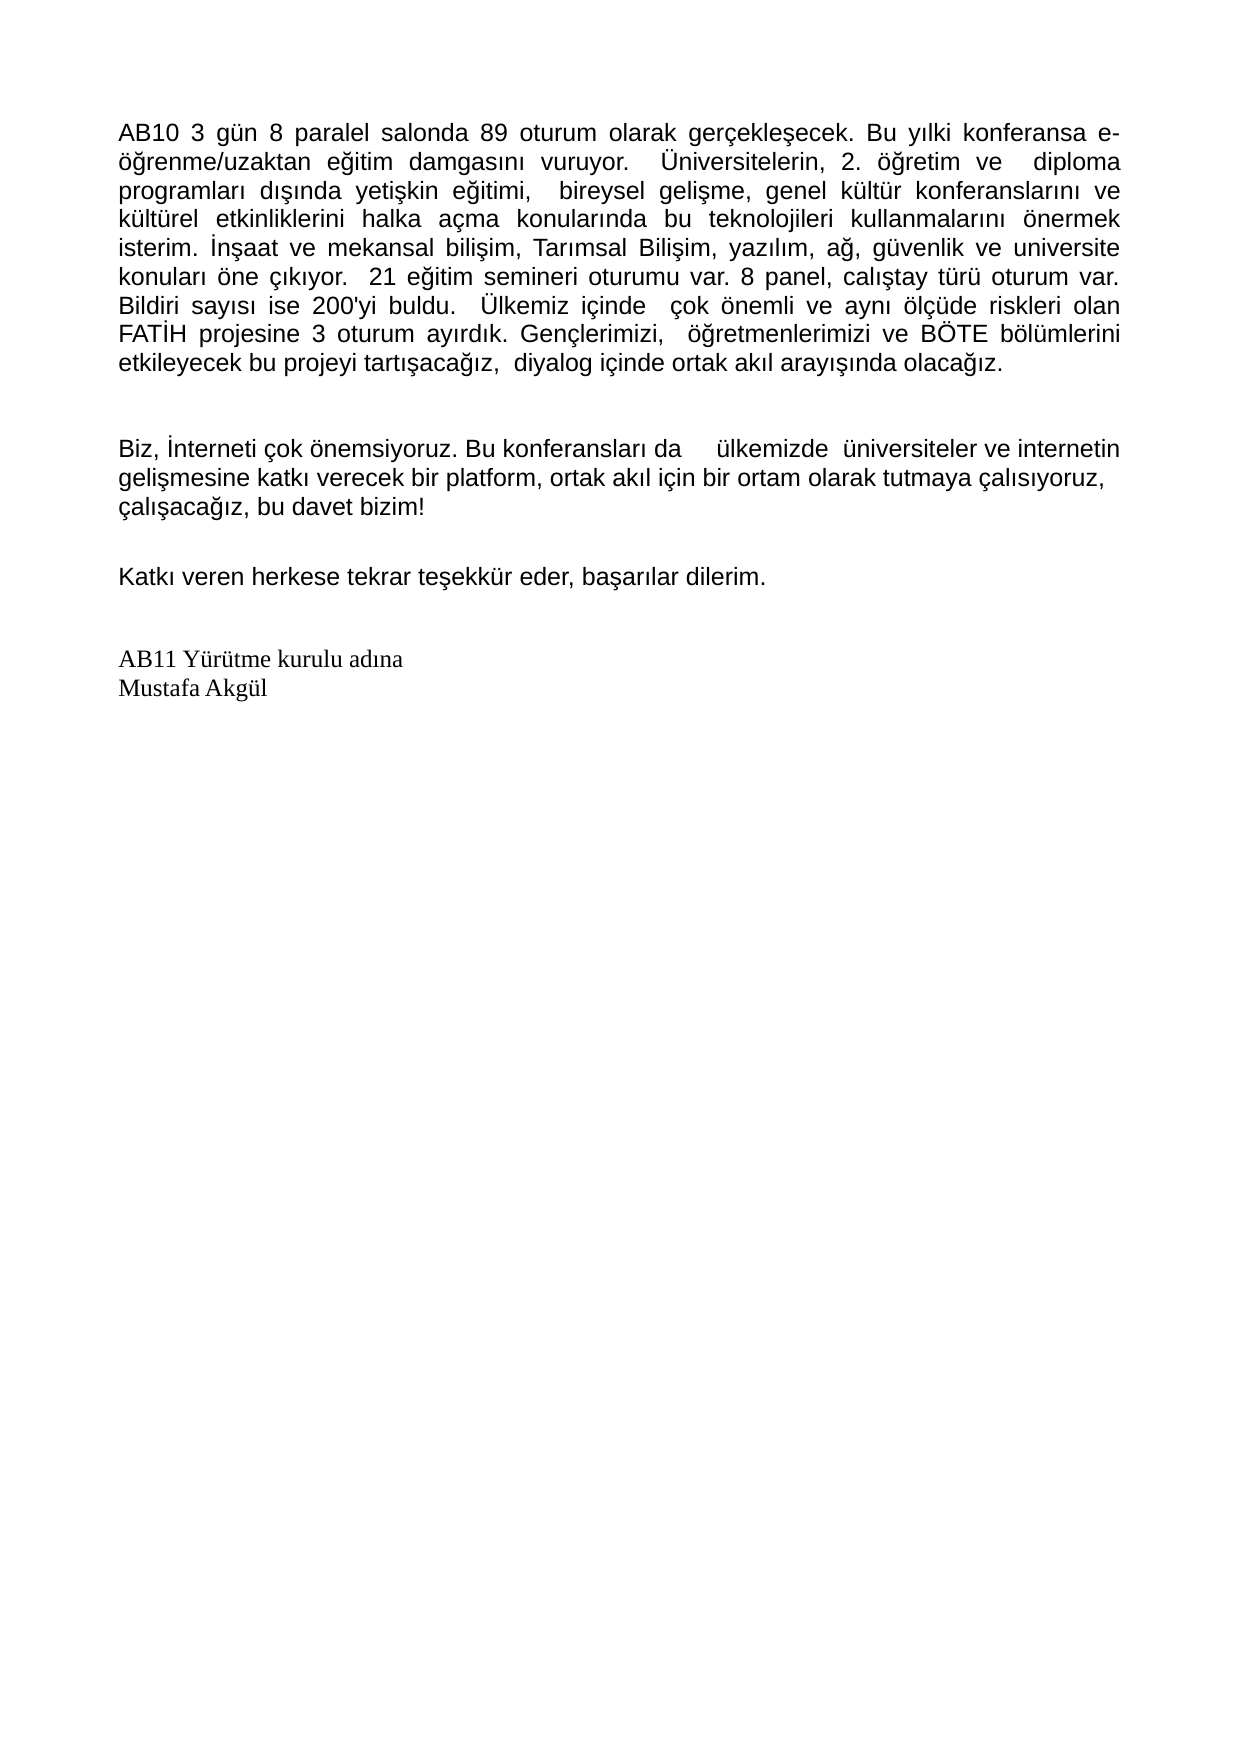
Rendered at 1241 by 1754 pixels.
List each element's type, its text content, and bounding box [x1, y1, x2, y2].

text AB10 3 gün 8 paralel salonda 89 oturum olarak gerçekleşecek. Bu yılki konferansa e-öğrenme/uzaktan eğitim damgasını vuruyor. Üniversitelerin, 2. öğretim ve diploma programları dışında yetişkin eğitimi, bireysel gelişme, genel kültür konferanslarını ve kültürel etkinliklerini halka açma konularında bu teknolojileri kullanmalarını önermek isterim. İnşaat ve mekansal bilişim, Tarımsal Bilişim, yazılım, ağ, güvenlik ve universite konuları öne çıkıyor. 21 eğitim semineri oturumu var. 8 panel, calıştay türü oturum var. Bildiri sayısı ise 200'yi buldu. Ülkemiz içinde çok önemli ve aynı ölçüde riskleri olan FATİH projesine 3 oturum ayırdık. Gençlerimizi, öğretmenlerimizi ve BÖTE bölümlerini etkileyecek bu projeyi tartışacağız, diyalog içinde ortak akıl arayışında olacağız. [118, 118, 1122, 377]
text Katkı veren herkese tekrar teşekkür eder, başarılar dilerim. [118, 533, 1122, 591]
text Biz, İnterneti çok önemsiyoruz. Bu konferansları da ülkemizde üniversiteler ve internetin gelişmesine katkı verecek bir platform, ortak akıl için bir ortam olarak tutmaya çalısıyoruz, çalışacağız, bu davet bizim! [118, 434, 1122, 521]
text AB11 Yürütme kurulu adına [118, 644, 1122, 673]
text Mustafa Akgül [118, 673, 1122, 702]
